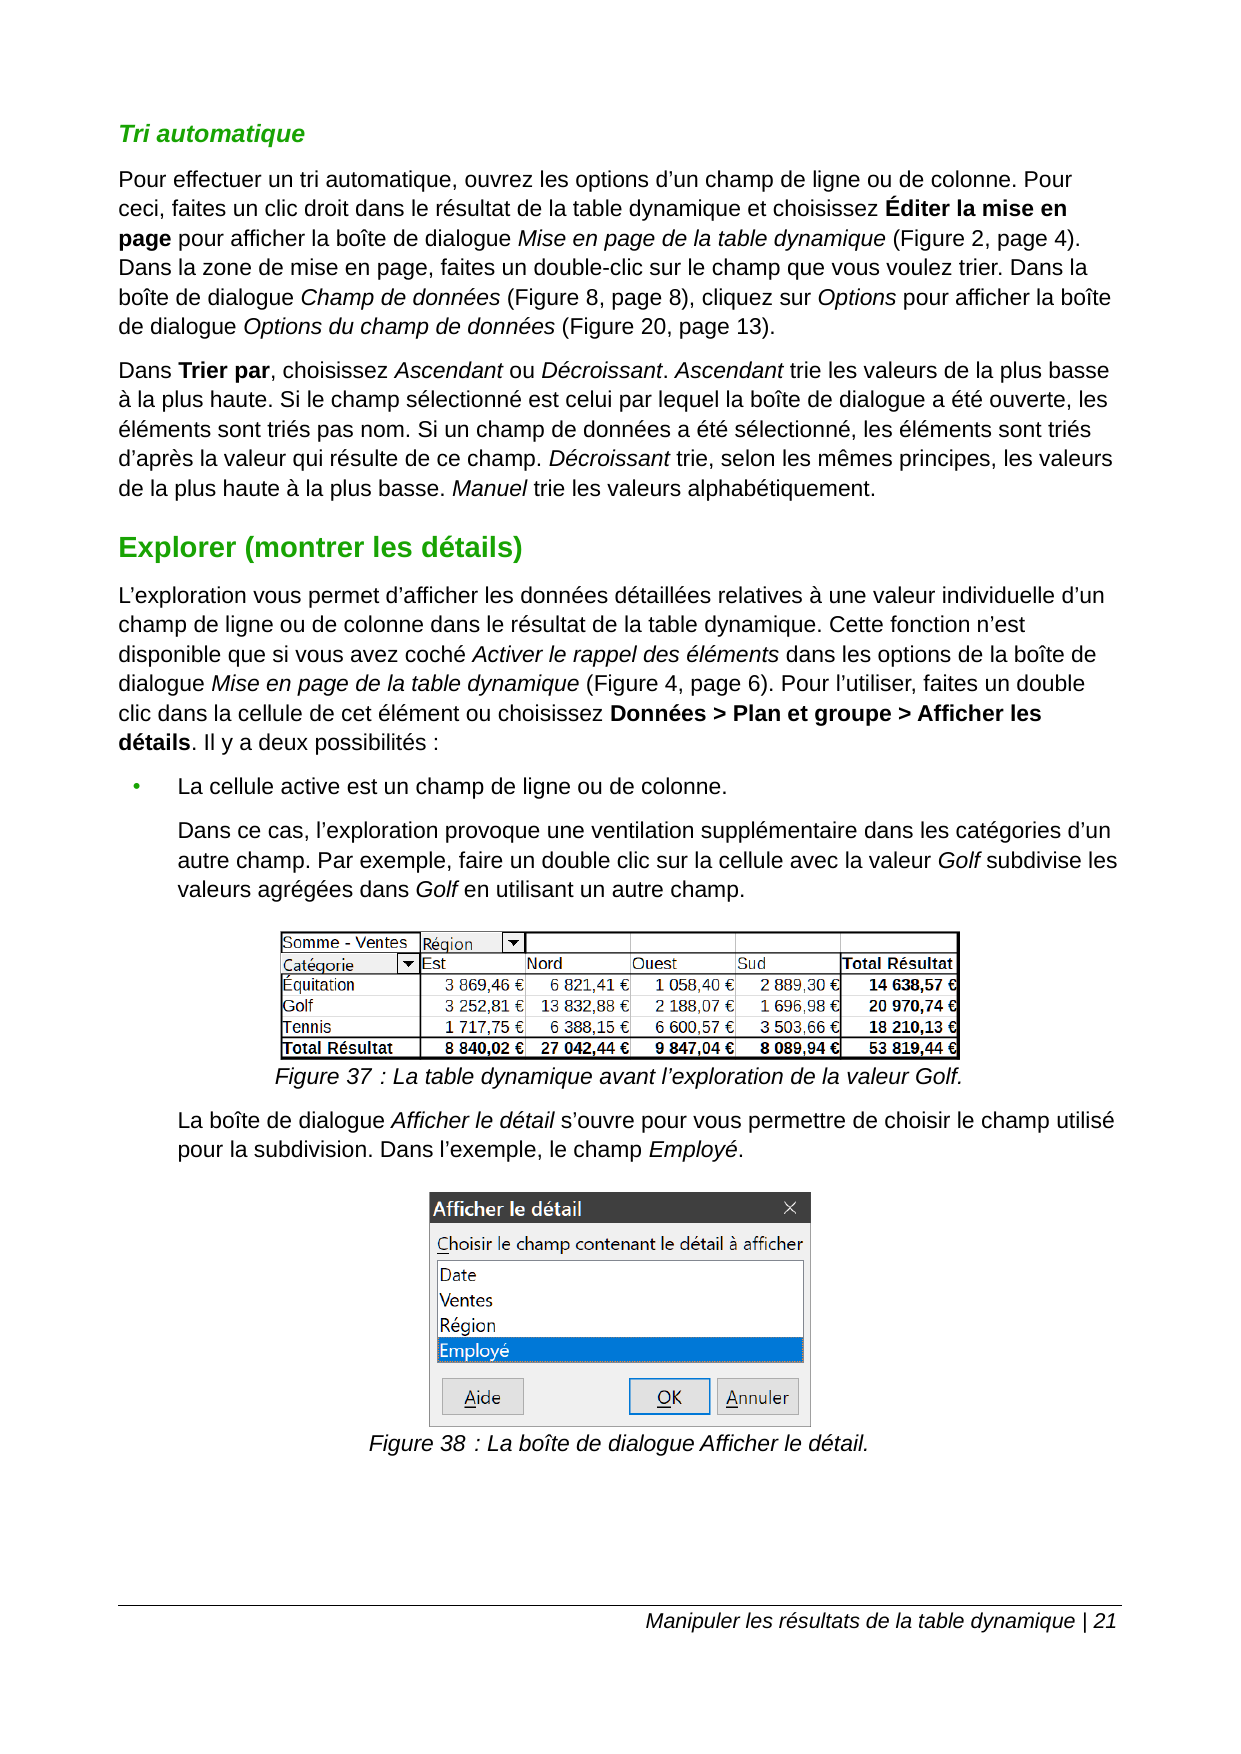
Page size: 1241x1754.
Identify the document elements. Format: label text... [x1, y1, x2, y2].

picture [280, 931, 960, 1060]
text Pour effectuer un tri automatique, ouvrez les options d’un champ de ligne ou de colonne. Pour ceci, faites un clic droit dans le résultat de la table dynamique et choisissez Éditer la mise en page pour afficher la boîte de dialogue Mise en page de la table dynamique (Figure 2, page 4). Dans la zone de mise en page, faites un double-clic sur le champ que vous voulez trier. Dans la boîte de dialogue Champ de données (Figure 8, page 8), cliquez sur Options pour afficher la boîte de dialogue Options du champ de données (Figure 20, page 13). [118, 162, 1122, 339]
text Dans Trier par, choisissez Ascendant ou Décroissant. Ascendant trie les valeurs de la plus basse à la plus haute. Si le champ sélectionné est celui par lequel la boîte de dialogue a été ouverte, les éléments sont triés pas nom. Si un champ de données a été sélectionné, les éléments sont triés d’après la valeur qui résulte de ce champ. Décroissant trie, selon les mêmes principes, les valeurs de la plus haute à la plus basse. Manuel trie les valeurs alphabétiquement. [118, 354, 1122, 501]
text Figure 38 : La boîte de dialogue Afficher le détail. [118, 1427, 1122, 1456]
text Figure 37 : La table dynamique avant l’exploration de la valeur Golf. [118, 1059, 1122, 1089]
text L’exploration vous permet d’afficher les données détaillées relatives à une valeur individuelle d’un champ de ligne ou de colonne dans le résultat de la table dynamique. Cette fonction n’est disponible que si vous avez coché Activer le rappel des éléments dans les options de la boîte de dialogue Mise en page de la table dynamique (Figure 4, page 6). Pour l’utiliser, faites un double clic dans la cellule de cet élément ou choisissez Données > Plan et groupe > Afficher les détails. Il y a deux possibilités : [118, 578, 1122, 755]
subtitle Explorer (montrer les détails) [118, 530, 1122, 564]
picture [429, 1192, 811, 1427]
list La cellule active est un champ de ligne ou de colonne. [133, 770, 1122, 799]
list La boîte de dialogue Afficher le détail s’ouvre pour vous permettre de choisir le champ utilisé pour la subdivision. Dans l’exemple, le champ Employé. [133, 1104, 1122, 1163]
subtitle Tri automatique [118, 118, 1122, 148]
list Dans ce cas, l’exploration provoque une ventilation supplémentaire dans les catégories d’un autre champ. Par exemple, faire un double clic sur la cellule avec la valeur Golf subdivise les valeurs agrégées dans Golf en utilisant un autre champ. [133, 814, 1122, 902]
